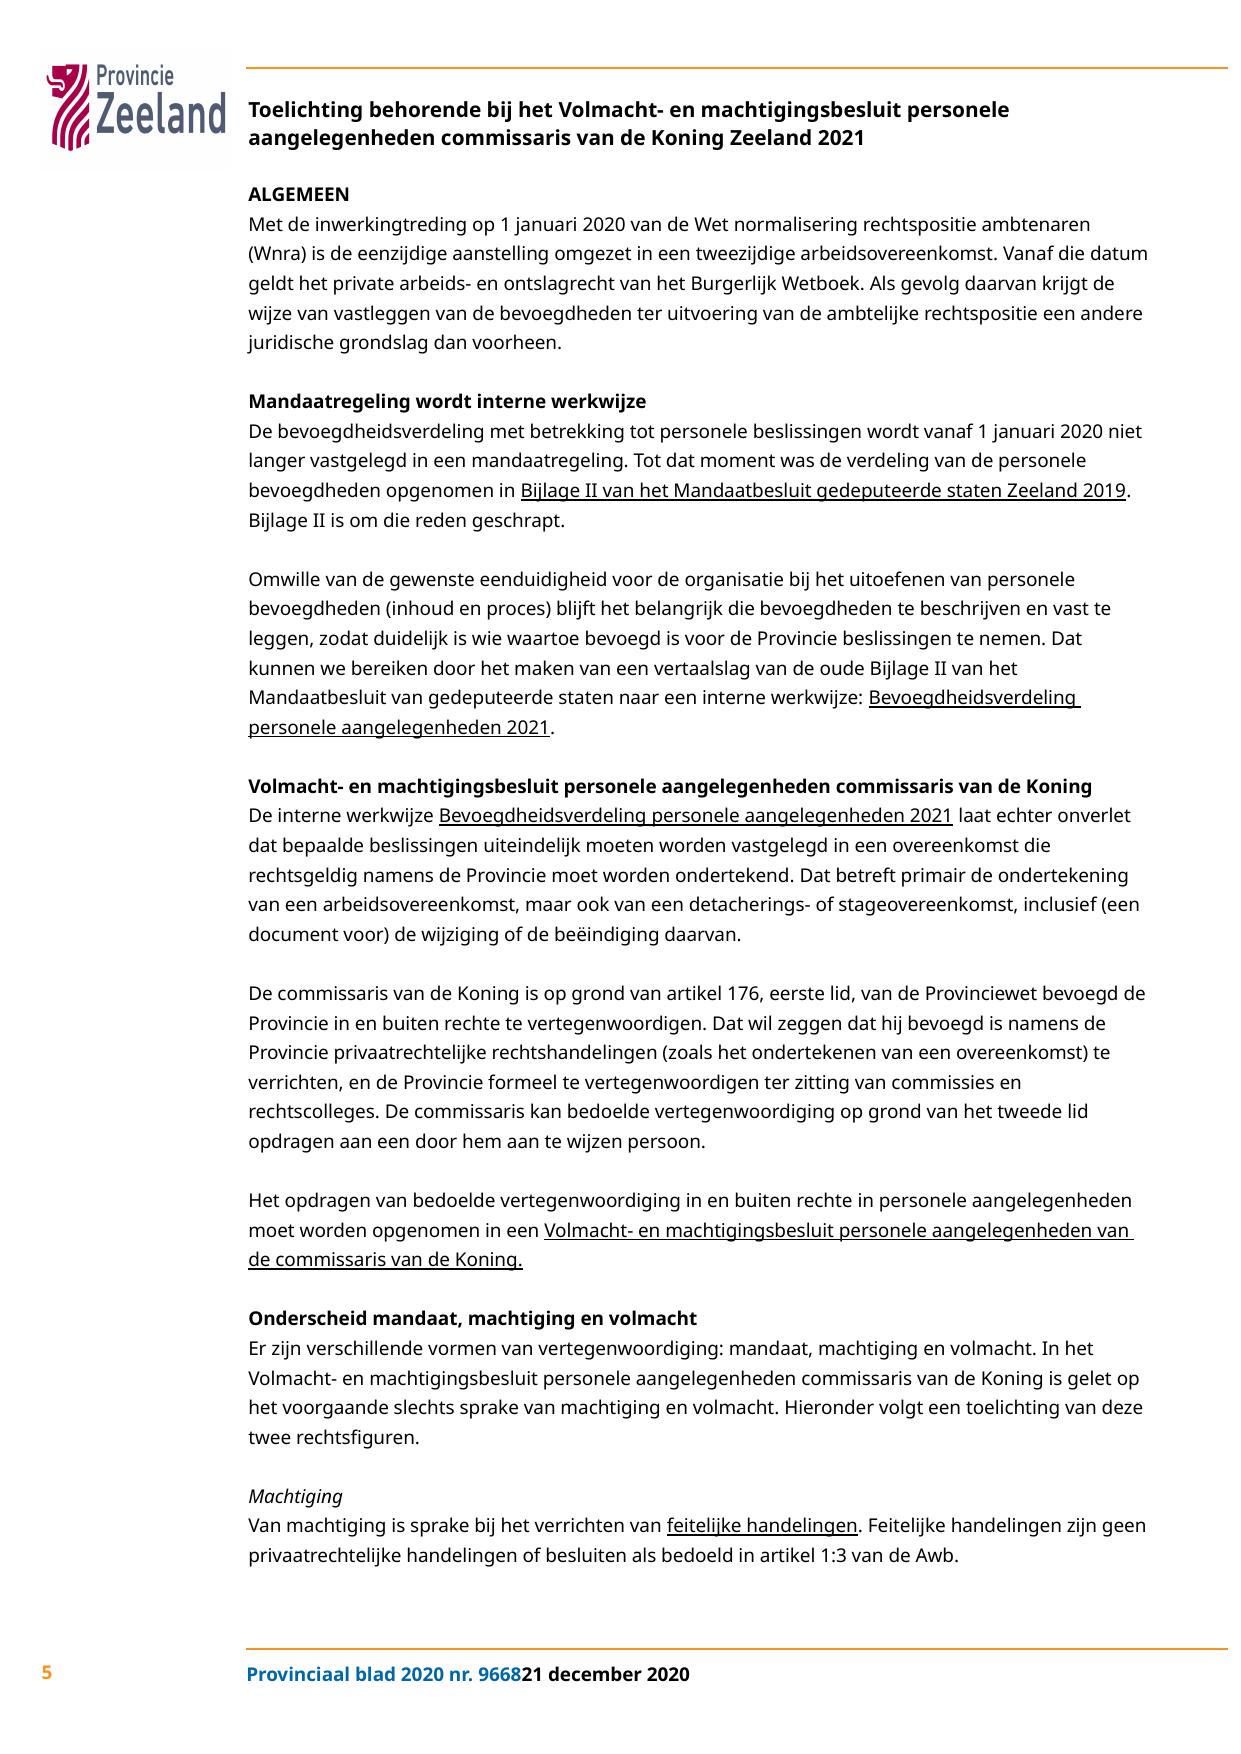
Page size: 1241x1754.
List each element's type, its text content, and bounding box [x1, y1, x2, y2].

picture [41, 47, 231, 172]
text Omwille van de gewenste eenduidigheid voor de organisatie bij het uitoefenen van personele bevoegdheden (inhoud en proces) blijft het belangrijk die bevoegdheden te beschrijven en vast te leggen, zodat duidelijk is wie waartoe bevoegd is voor de Provincie beslissingen te nemen. Dat kunnen we bereiken door het maken van een vertaalslag van de oude Bijlage II van het Mandaatbesluit van gedeputeerde staten naar een interne werkwijze: Bevoegdheidsverdeling personele aangelegenheden 2021. [248, 566, 1152, 739]
text De commissaris van de Koning is op grond van artikel 176, eerste lid, van de Provinciewet bevoegd de Provincie in en buiten rechte te vertegenwoordigen. Dat wil zeggen dat hij bevoegd is namens de Provincie privaatrechtelijke rechtshandelingen (zoals het ondertekenen van een overeenkomst) te verrichten, en de Provincie formeel te vertegenwoordigen ter zitting van commissies en rechtscolleges. De commissaris kan bedoelde vertegenwoordiging op grond van het tweede lid opdragen aan een door hem aan te wijzen persoon. [248, 980, 1152, 1154]
text Volmacht- en machtigingsbesluit personele aangelegenheden commissaris van de Koning [248, 773, 1152, 799]
text Van machtiging is sprake bij het verrichten van feitelijke handelingen. Feitelijke handelingen zijn geen privaatrechtelijke handelingen of besluiten als bedoeld in artikel 1:3 van de Awb. [248, 1513, 1152, 1568]
text De interne werkwijze Bevoegdheidsverdeling personele aangelegenheden 2021 laat echter onverlet dat bepaalde beslissingen uiteindelijk moeten worden vastgelegd in een overeenkomst die rechtsgeldig namens de Provincie moet worden ondertekend. Dat betreft primair de ondertekening van een arbeidsovereenkomst, maar ook van een detacherings- of stageovereenkomst, inclusief (een document voor) de wijziging of de beëindiging daarvan. [248, 803, 1152, 947]
text De bevoegdheidsverdeling met betrekking tot personele beslissingen wordt vanaf 1 januari 2020 niet langer vastgelegd in een mandaatregeling. Tot dat moment was de verdeling van de personele bevoegdheden opgenomen in Bijlage II van het Mandaatbesluit gedeputeerde staten Zeeland 2019. Bijlage II is om die reden geschrapt. [248, 418, 1152, 532]
text ALGEMEEN [248, 181, 1152, 207]
text Met de inwerkingtreding op 1 januari 2020 van de Wet normalisering rechtspositie ambtenaren (Wnra) is de eenzijdige aanstelling omgezet in een tweezijdige arbeidsovereenkomst. Vanaf die datum geldt het private arbeids- en ontslagrecht van het Burgerlijk Wetboek. Als gevolg daarvan krijgt de wijze van vastleggen van de bevoegdheden ter uitvoering van de ambtelijke rechtspositie een andere juridische grondslag dan voorheen. [248, 211, 1152, 355]
text Het opdragen van bedoelde vertegenwoordiging in en buiten rechte in personele aangelegenheden moet worden opgenomen in een Volmacht- en machtigingsbesluit personele aangelegenheden van de commissaris van de Koning. [248, 1187, 1152, 1272]
text Onderscheid mandaat, machtiging en volmacht [248, 1306, 1152, 1331]
text Mandaatregeling wordt interne werkwijze [248, 388, 1152, 414]
text Machtiging [248, 1483, 1152, 1509]
text Er zijn verschillende vormen van vertegenwoordiging: mandaat, machtiging en volmacht. In het Volmacht- en machtigingsbesluit personele aangelegenheden commissaris van de Koning is gelet op het voorgaande slechts sprake van machtiging en volmacht. Hieronder volgt een toelichting van deze twee rechtsfiguren. [248, 1335, 1152, 1449]
text Toelichting behorende bij het Volmacht- en machtigingsbesluit personele aangelegenheden commissaris van de Koning Zeeland 2021 [248, 95, 1152, 152]
